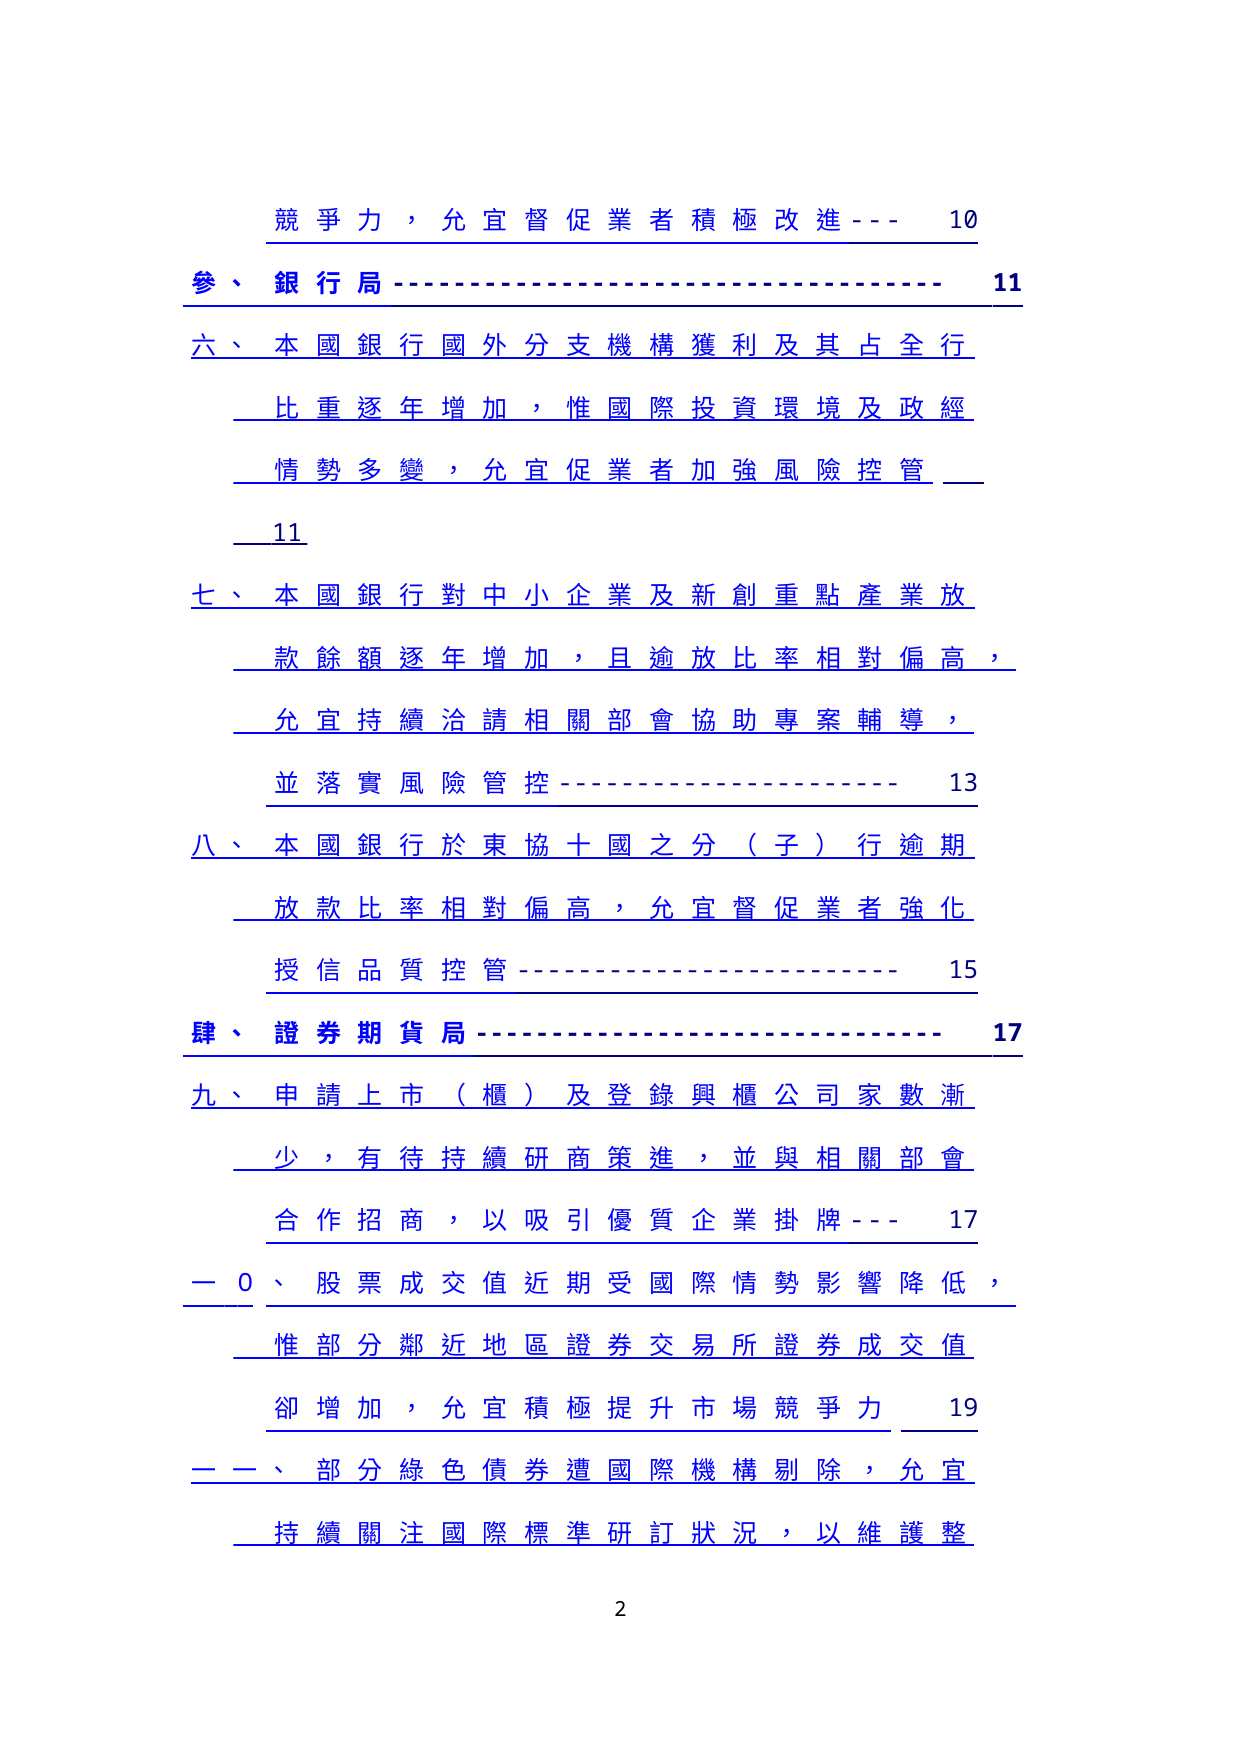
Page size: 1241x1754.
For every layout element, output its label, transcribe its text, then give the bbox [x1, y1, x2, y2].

text 六、本國銀行國外分支機構獲利及其占全行比重逐年增加，惟國際投資環境及政經情勢多變，允宜促業者加強風險控管 11 [183, 307, 984, 552]
text 八、本國銀行於東協十國之分（子）行逾期放款比率相對偏高，允宜督促業者強化授信品質控管 15 [183, 802, 984, 990]
text 競爭力，允宜督促業者積極改進 10 [183, 177, 984, 240]
text 九、申請上市（櫃）及登錄興櫃公司家數漸少，有待持續研商策進，並與相關部會合作招商，以吸引優質企業掛牌 17 [183, 1057, 984, 1240]
text 肆、證券期貨局 17 [183, 990, 1028, 1052]
text 一Ο、股票成交值近期受國際情勢影響降低，惟部分鄰近地區證券交易所證券成交值卻增加，允宜積極提升市場競爭力 19 [183, 1240, 984, 1427]
text 七、本國銀行對中小企業及新創重點產業放款餘額逐年增加，且逾放比率相對偏高，允宜持續洽請相關部會協助專案輔導，並落實風險管控 13 [183, 552, 984, 802]
text 一一、部分綠色債券遭國際機構剔除，允宜持續關注國際標準研訂狀況，以維護整 [183, 1427, 984, 1552]
text 參、銀行局 11 [183, 240, 1028, 302]
